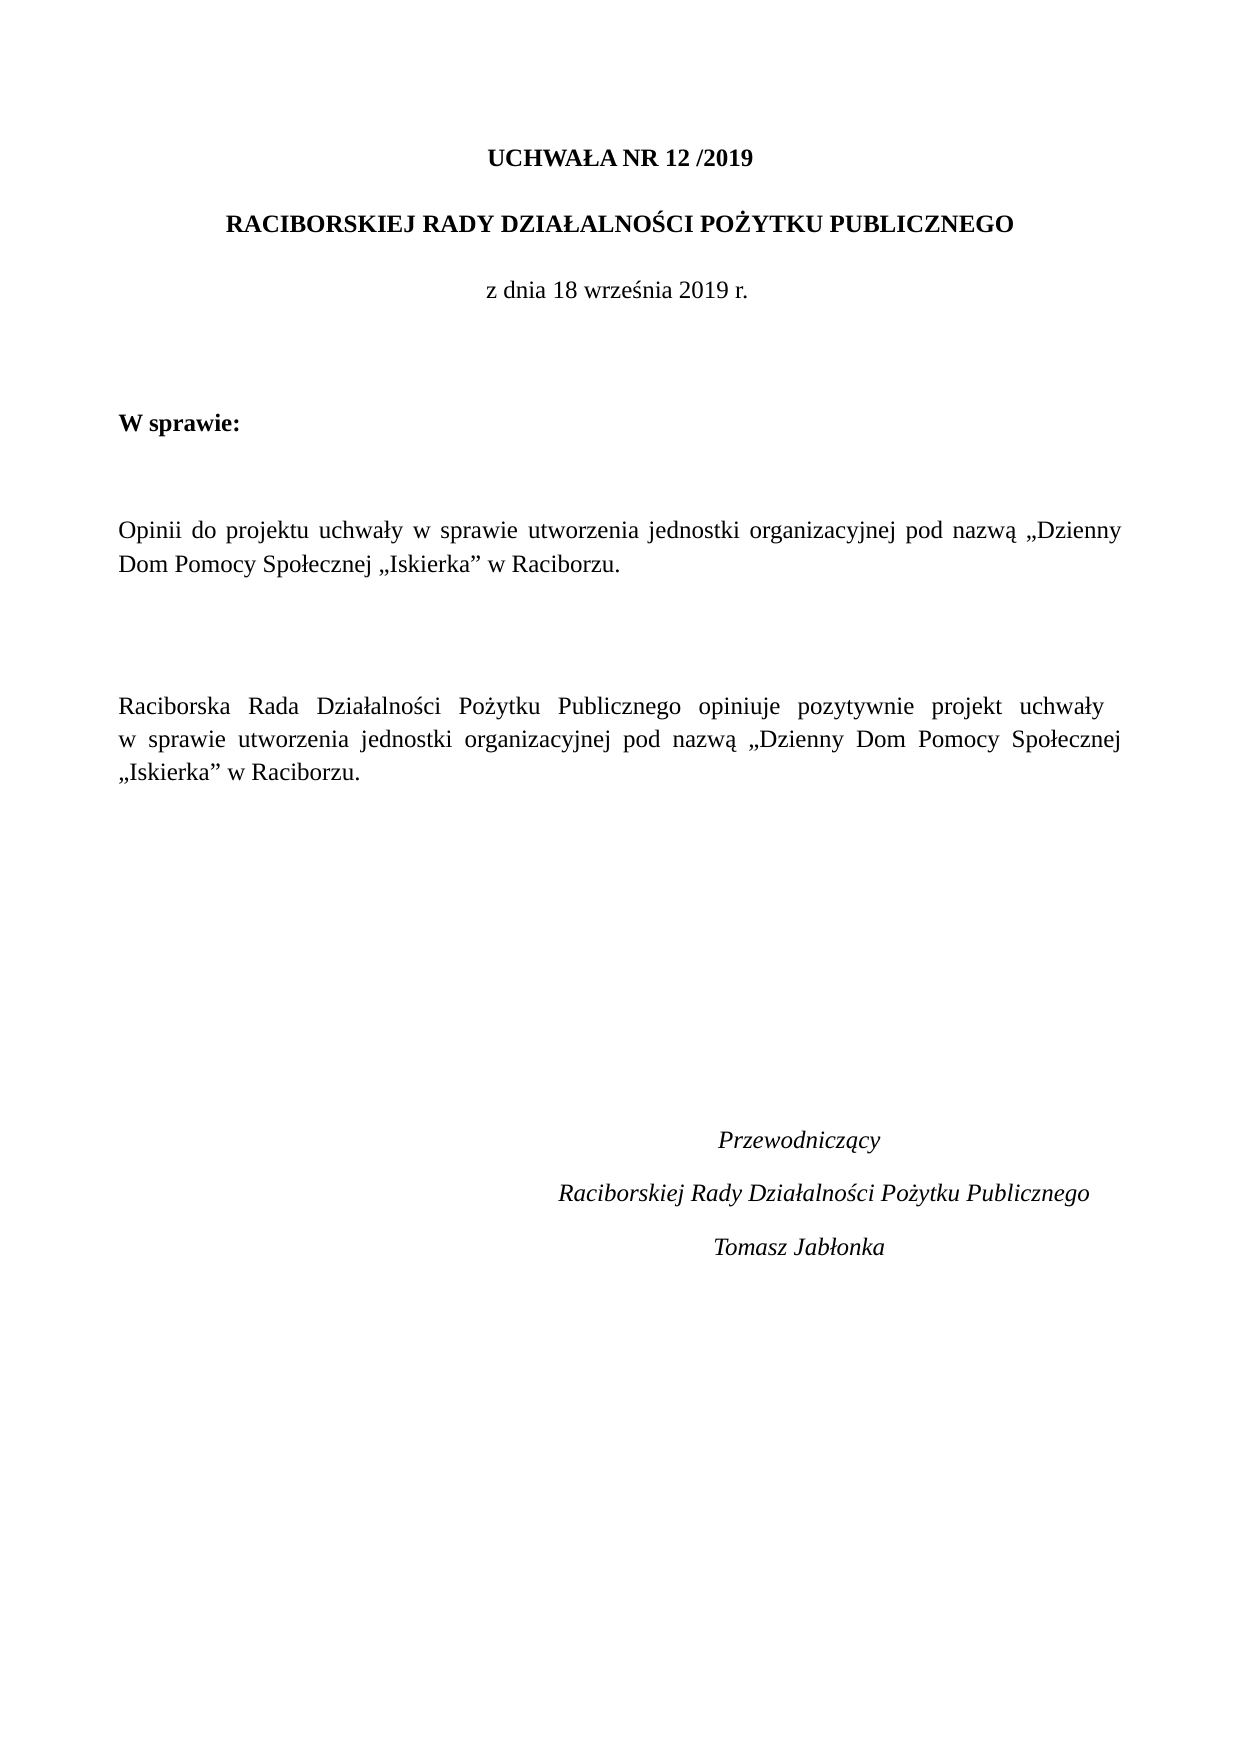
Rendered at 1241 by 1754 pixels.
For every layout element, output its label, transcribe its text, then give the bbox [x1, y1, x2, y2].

text Raciborskiej Rady Działalności Pożytku Publicznego [478, 1178, 1122, 1207]
text Przewodniczący [478, 1096, 1122, 1153]
text Raciborska Rada Działalności Pożytku Publicznego opiniuje pozytywnie projekt uchwały w sprawie utworzenia jednostki organizacyjnej pod nazwą „Dzienny Dom Pomocy Społecznej „Iskierka” w Raciborzu. [118, 691, 1122, 786]
title UCHWAŁA NR 12 /2019 [118, 143, 1122, 172]
title RACIBORSKIEJ RADY DZIAŁALNOŚCI POŻYTKU PUBLICZNEGO [118, 209, 1122, 238]
title z dnia 18 września 2019 r. [118, 276, 1122, 304]
text Tomasz Jabłonka [478, 1232, 1122, 1261]
text Opinii do projektu uchwały w sprawie utworzenia jednostki organizacyjnej pod nazwą „Dzienny Dom Pomocy Społecznej „Iskierka” w Raciborzu. [118, 516, 1122, 577]
subtitle W sprawie: [118, 408, 1122, 437]
